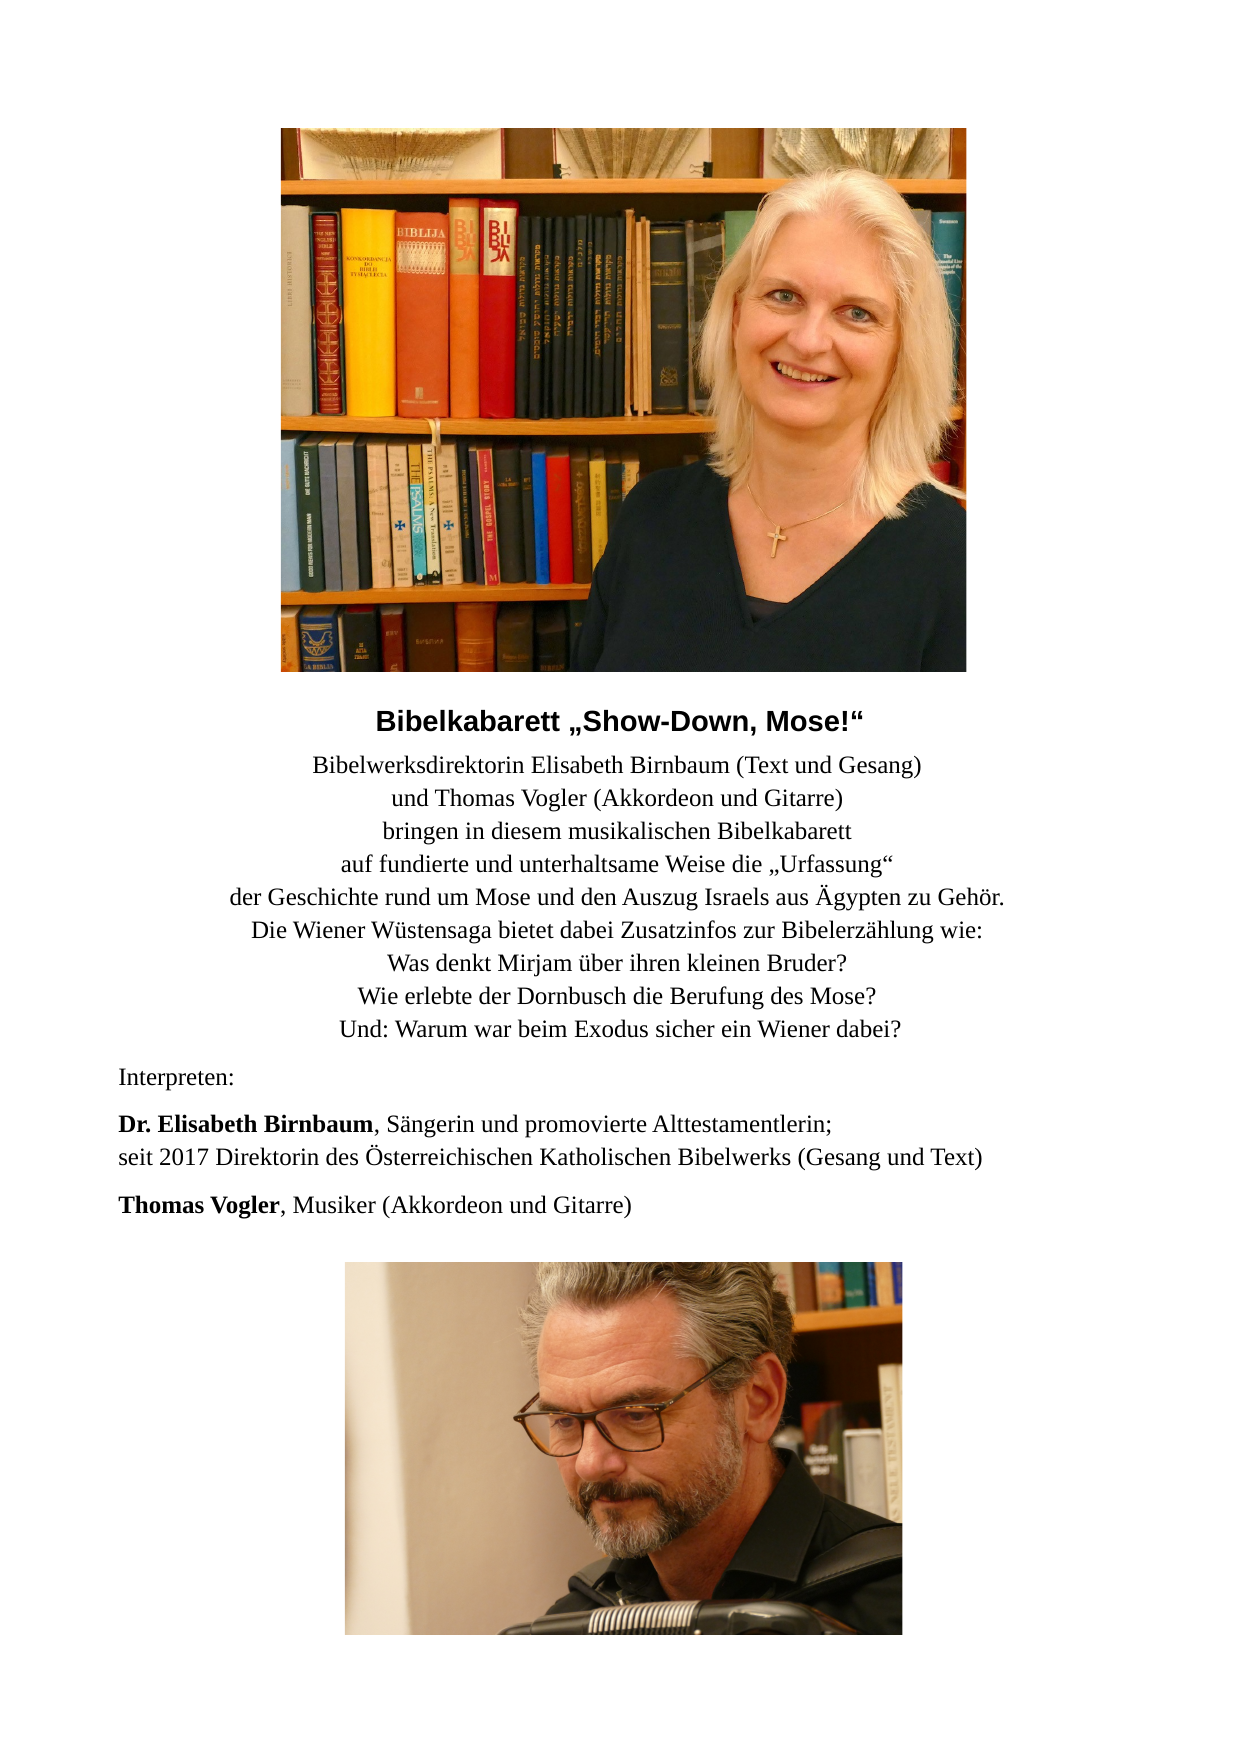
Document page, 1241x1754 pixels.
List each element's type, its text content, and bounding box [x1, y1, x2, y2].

text Bibelwerksdirektorin Elisabeth Birnbaum (Text und Gesang) und Thomas Vogler (Akkordeon und Gitarre) bringen in diesem musikalischen Bibelkabarett auf fundierte und unterhaltsame Weise die „Urfassung“ der Geschichte rund um Mose und den Auszug Israels aus Ägypten zu Gehör. Die Wiener Wüstensaga bietet dabei Zusatzinfos zur Bibelerzählung wie: Was denkt Mirjam über ihren kleinen Bruder? Wie erlebte der Dornbusch die Berufung des Mose? Und: Warum war beim Exodus sicher ein Wiener dabei? [118, 750, 1122, 1043]
text Interpreten: [118, 1062, 1122, 1091]
subtitle Bibelkabarett „Show-Down, Mose!“ [118, 704, 1122, 737]
picture [344, 1262, 903, 1635]
text Dr. Elisabeth Birnbaum, Sängerin und promovierte Alttestamentlerin; seit 2017 Direktorin des Österreichischen Katholischen Bibelwerks (Gesang und Text) [118, 1109, 1122, 1171]
text Thomas Vogler, Musiker (Akkordeon und Gitarre) [118, 1190, 1122, 1252]
picture [280, 128, 967, 672]
